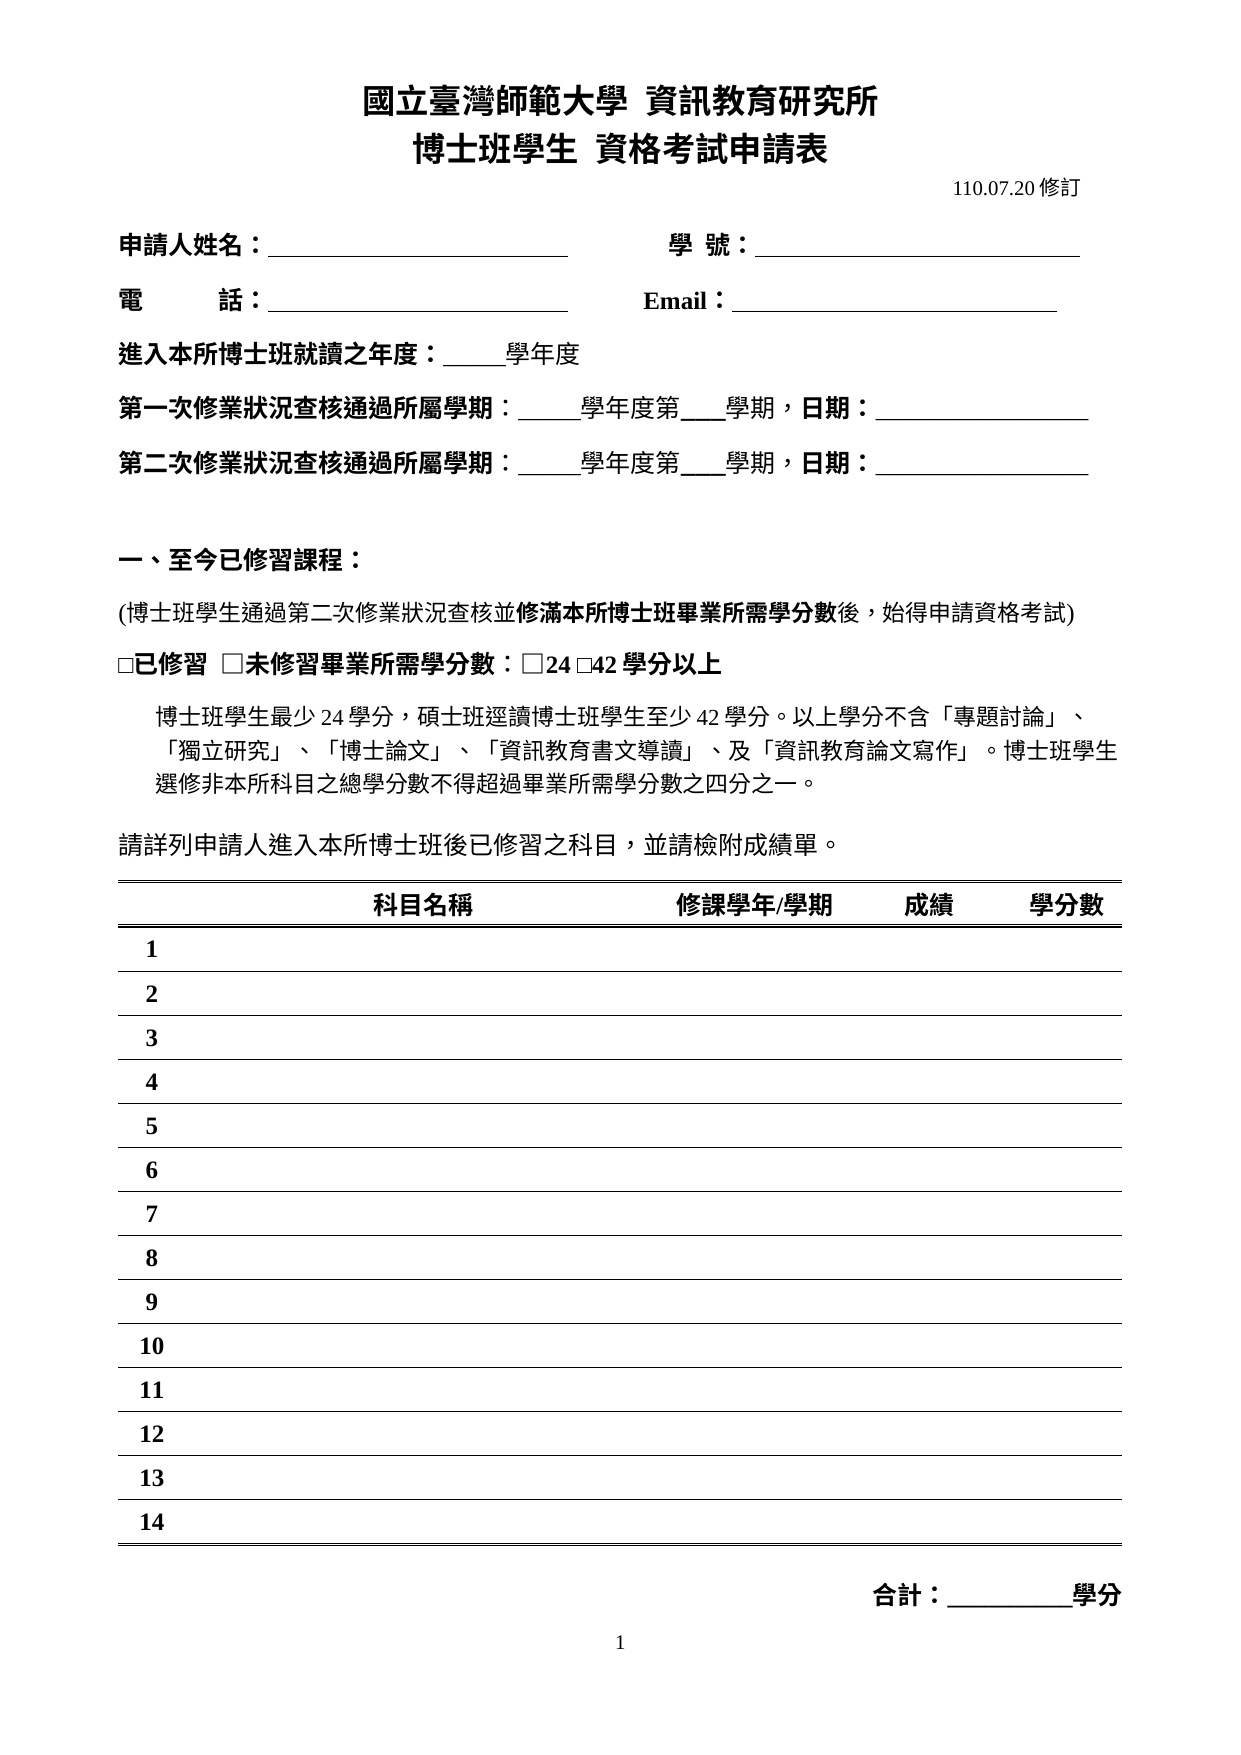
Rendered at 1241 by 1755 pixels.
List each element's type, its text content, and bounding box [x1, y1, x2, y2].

table_cell 2 [118, 972, 185, 1014]
table_cell [662, 1456, 848, 1499]
table_cell 4 [118, 1060, 185, 1103]
text 申請人姓名：＿＿＿＿＿＿＿＿＿＿＿＿ 學 號：＿＿＿＿＿＿＿＿＿＿＿＿＿ 電 話：＿＿＿＿＿＿＿＿＿＿＿＿ Email：＿＿＿＿＿＿＿＿＿＿＿＿＿ [118, 226, 1122, 316]
table_cell 6 [118, 1148, 185, 1191]
table_cell 10 [118, 1324, 185, 1367]
table_header 成績 [848, 883, 1011, 924]
table_cell [1011, 1236, 1122, 1279]
table_cell [1011, 972, 1122, 1014]
table_cell [185, 1192, 662, 1235]
table_cell 11 [118, 1368, 185, 1411]
table_cell [185, 972, 662, 1014]
table_cell 3 [118, 1016, 185, 1059]
table_cell [848, 1104, 1011, 1147]
table_cell [662, 1236, 848, 1279]
table_cell [185, 1324, 662, 1367]
table_cell [1011, 1324, 1122, 1367]
table_cell [848, 1060, 1011, 1103]
table_cell [185, 1456, 662, 1499]
table_cell 14 [118, 1500, 185, 1543]
table_cell [662, 1280, 848, 1323]
table_header 科目名稱 [185, 883, 662, 924]
text 請詳列申請人進入本所博士班後已修習之科目，並請檢附成績單。 [118, 825, 1122, 862]
text 合計：__________學分 [118, 1575, 1122, 1611]
table_cell [662, 1500, 848, 1543]
table_header 學分數 [1011, 883, 1122, 924]
table_cell [662, 1016, 848, 1059]
table_cell [185, 1412, 662, 1455]
table_cell [185, 1500, 662, 1543]
table_cell [848, 1324, 1011, 1367]
table_cell [1011, 1016, 1122, 1059]
table_cell [848, 1412, 1011, 1455]
table_cell 13 [118, 1456, 185, 1499]
table_cell [1011, 1280, 1122, 1323]
table_cell [848, 1456, 1011, 1499]
table_cell [662, 1148, 848, 1191]
table_cell [1011, 1368, 1122, 1411]
table_cell [848, 1148, 1011, 1191]
table_cell [848, 1016, 1011, 1059]
table_cell [185, 1368, 662, 1411]
table_cell [1011, 1060, 1122, 1103]
table_cell [662, 1368, 848, 1411]
table_cell [662, 1412, 848, 1455]
table_cell [848, 1236, 1011, 1279]
table_cell [1011, 1412, 1122, 1455]
table_cell [848, 1192, 1011, 1235]
table_cell [185, 1148, 662, 1191]
table_cell [848, 1368, 1011, 1411]
table_cell [1011, 1500, 1122, 1543]
text 博士班學生 資格考試申請表 [118, 123, 1122, 171]
table_cell 8 [118, 1236, 185, 1279]
text 國立臺灣師範大學 資訊教育研究所 [118, 75, 1122, 123]
table_cell [1011, 1456, 1122, 1499]
table_cell [662, 1060, 848, 1103]
table_cell [662, 1104, 848, 1147]
table_cell [848, 928, 1011, 971]
table_cell 7 [118, 1192, 185, 1235]
table_cell [662, 928, 848, 971]
text 博士班學生最少24學分，碩士班逕讀博士班學生至少42學分。以上學分不含「專題討論」、「獨立研究」、「博士論文」、「資訊教育書文導讀」、及「資訊教育論文寫作」。博士班學生選修非本所科目之總學分數不得超過畢業所需學分數之四分之一。 [156, 699, 1122, 799]
table_cell [1011, 928, 1122, 971]
table_cell [1011, 1104, 1122, 1147]
text 110.07.20修訂 [118, 171, 1081, 202]
table_cell [662, 1324, 848, 1367]
text 第一次修業狀況查核通過所屬學期：_____學年度第___學期，日期：_________________ [118, 389, 1122, 425]
table_cell [1011, 1192, 1122, 1235]
text 第二次修業狀況查核通過所屬學期：_____學年度第___學期，日期：_________________ [118, 443, 1122, 479]
table_cell [662, 1192, 848, 1235]
table_cell [185, 1060, 662, 1103]
table_header [118, 883, 185, 924]
text 一、至今已修習課程： [118, 541, 1122, 577]
table_cell [185, 1016, 662, 1059]
table_cell [848, 972, 1011, 1014]
table_header 修課學年/學期 [662, 883, 848, 924]
table_cell [185, 1280, 662, 1323]
table_cell 9 [118, 1280, 185, 1323]
table_cell 1 [118, 928, 185, 971]
table_cell [1011, 1148, 1122, 1191]
text (博士班學生通過第二次修業狀況查核並修滿本所博士班畢業所需學分數後，始得申請資格考試) [118, 595, 1122, 628]
table_cell 12 [118, 1412, 185, 1455]
table_cell 5 [118, 1104, 185, 1147]
table_cell [662, 972, 848, 1014]
table_cell [185, 928, 662, 971]
table_cell [185, 1104, 662, 1147]
table_cell [185, 1236, 662, 1279]
text 進入本所博士班就讀之年度：_____學年度 [118, 334, 1122, 371]
table_cell [848, 1280, 1011, 1323]
text □已修習 □未修習畢業所需學分數：□24 □42學分以上 [118, 645, 1122, 681]
table_cell [848, 1500, 1011, 1543]
